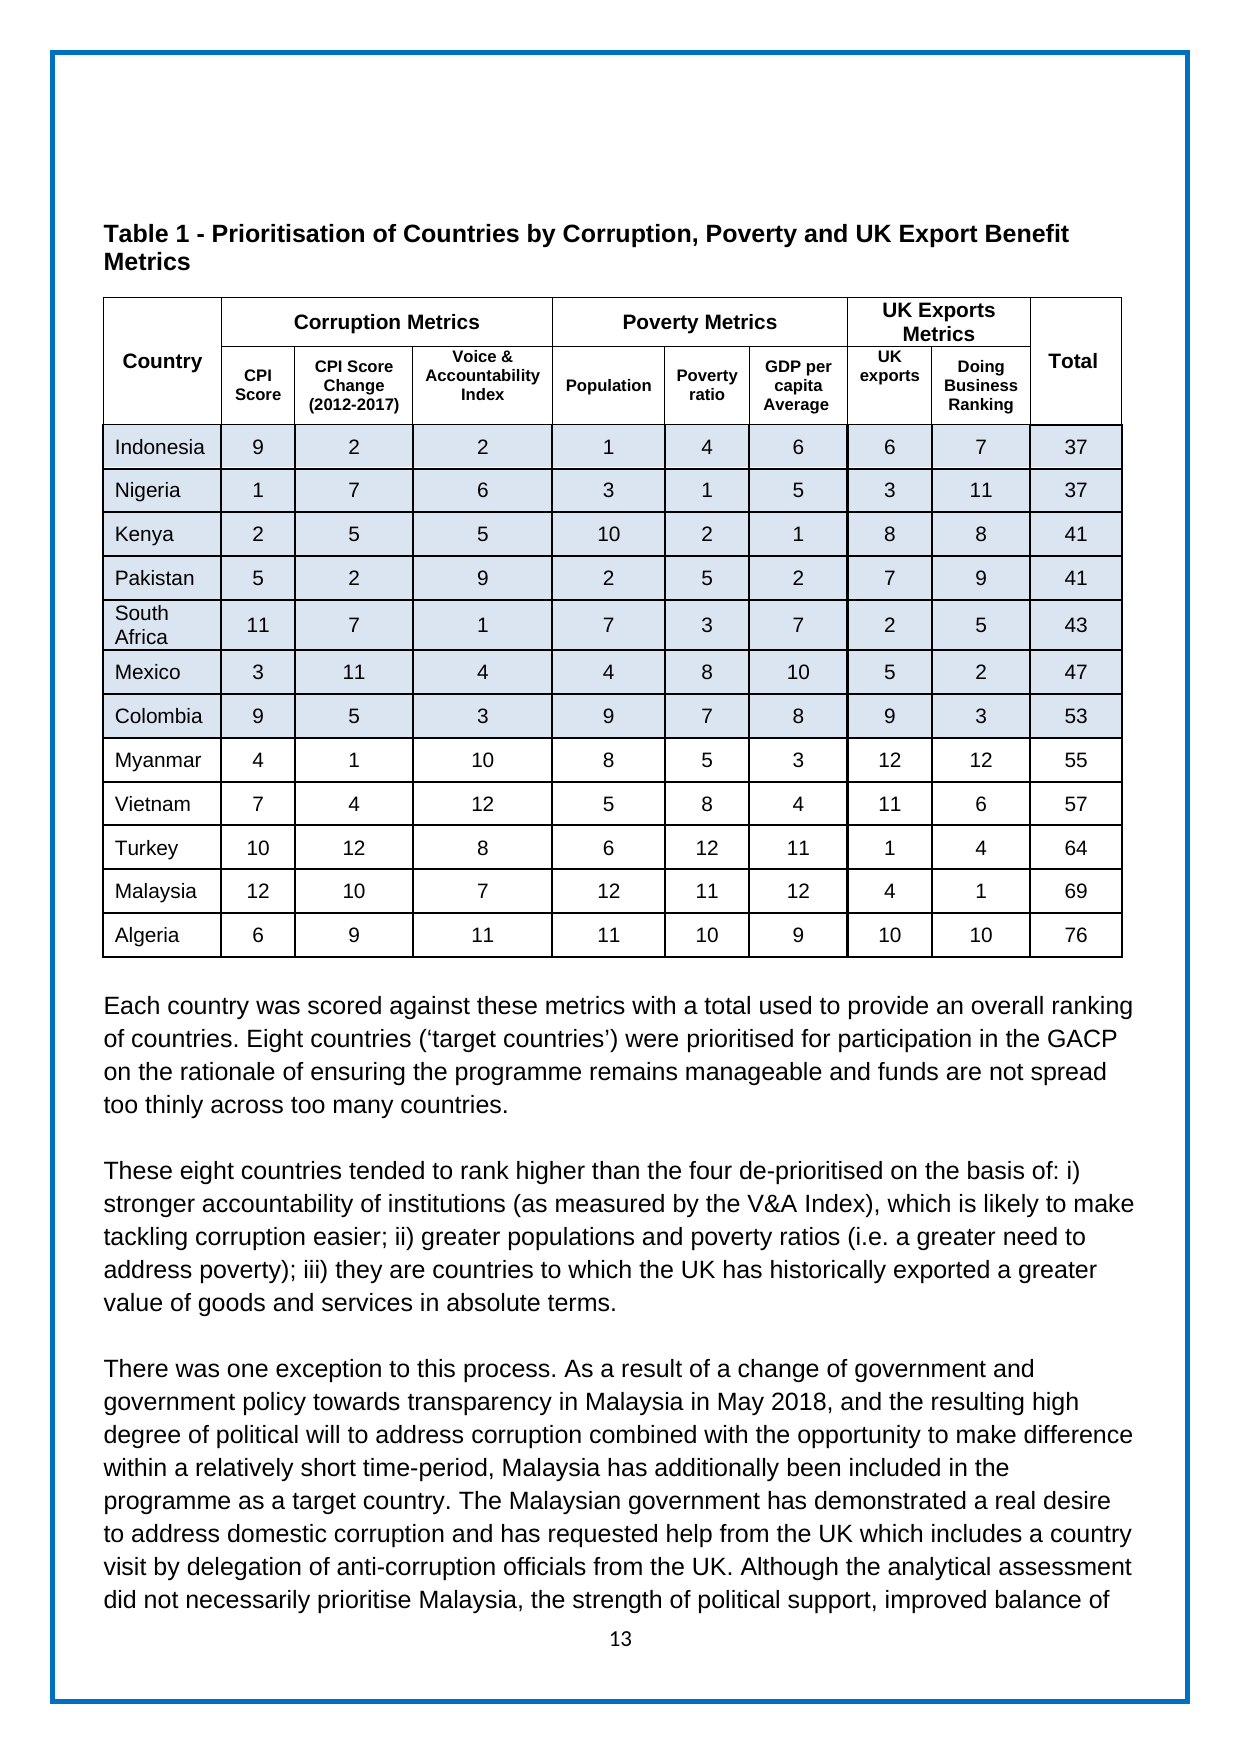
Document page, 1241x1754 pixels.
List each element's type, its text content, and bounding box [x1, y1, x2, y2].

table_cell 10 [296, 870, 412, 912]
table_cell 2 [666, 513, 748, 555]
table_cell 9 [553, 695, 664, 737]
table_cell GDP per capita Average [750, 347, 847, 423]
table_cell Myanmar [104, 739, 220, 781]
table_header UK Exports Metrics [848, 298, 1030, 346]
table_cell 5 [666, 739, 748, 781]
table_cell 1 [849, 826, 931, 868]
table_cell 9 [849, 695, 931, 737]
table_cell 2 [553, 557, 664, 599]
table_cell 7 [666, 695, 748, 737]
table_header Country [104, 298, 221, 423]
table_cell 2 [933, 651, 1029, 693]
table_cell 7 [849, 557, 931, 599]
table_cell 12 [296, 826, 412, 868]
table_cell Indonesia [104, 425, 220, 467]
table_cell 8 [414, 826, 551, 868]
table_cell 1 [296, 739, 412, 781]
table_cell 7 [296, 470, 412, 511]
table_header Corruption Metrics [222, 298, 552, 346]
table_cell Algeria [104, 914, 220, 956]
table_cell Kenya [104, 513, 220, 555]
table_cell 43 [1031, 601, 1121, 649]
table_cell 10 [933, 914, 1029, 956]
table_cell 9 [750, 914, 846, 956]
table_cell 4 [933, 826, 1029, 868]
table_cell 11 [296, 651, 412, 693]
text Each country was scored against these metrics with a total used to provide an overall ranking of countries. Eight countries (‘target countries’) were prioritised for participation in the GACP on the rationale of ensuring the programme remains manageable and funds are not spread too thinly across too many countries. [103, 991, 1137, 1119]
table_cell 3 [933, 695, 1029, 737]
table_cell 10 [849, 914, 931, 956]
table_cell 12 [750, 870, 846, 912]
table_cell Malaysia [104, 870, 220, 912]
table_cell 7 [750, 601, 846, 649]
table_cell 3 [750, 739, 846, 781]
table_cell 9 [933, 557, 1029, 599]
table_cell 5 [849, 651, 931, 693]
text There was one exception to this process. As a result of a change of government and government policy towards transparency in Malaysia in May 2018, and the resulting high degree of political will to address corruption combined with the opportunity to make difference within a relatively short time-period, Malaysia has additionally been included in the programme as a target country. The Malaysian government has demonstrated a real desire to address domestic corruption and has requested help from the UK which includes a country visit by delegation of anti-corruption officials from the UK. Although the analytical assessment did not necessarily prioritise Malaysia, the strength of political support, improved balance of [103, 1321, 1137, 1614]
table_cell 11 [222, 601, 294, 649]
table_cell 4 [296, 783, 412, 824]
table_cell 3 [222, 651, 294, 693]
table_cell 4 [666, 425, 748, 467]
table_cell 1 [222, 470, 294, 511]
table_cell Nigeria [104, 470, 220, 511]
table_cell 5 [553, 783, 664, 824]
table_cell 1 [553, 425, 664, 467]
table_cell 4 [222, 739, 294, 781]
table_cell 8 [750, 695, 846, 737]
table_cell 6 [414, 470, 551, 511]
table_cell CPI Score [222, 347, 294, 423]
table_cell 4 [750, 783, 846, 824]
table_cell Population [553, 347, 664, 423]
table_cell 10 [414, 739, 551, 781]
table_cell UK exports [848, 347, 931, 423]
table_cell 1 [750, 513, 846, 555]
table_cell 11 [553, 914, 664, 956]
table_cell 10 [553, 513, 664, 555]
table_cell 5 [750, 470, 846, 511]
table_cell 7 [553, 601, 664, 649]
table_cell 12 [849, 739, 931, 781]
table_cell 5 [296, 695, 412, 737]
table_cell 7 [933, 425, 1029, 467]
table_cell 37 [1031, 426, 1121, 467]
table_cell 9 [222, 695, 294, 737]
table_cell 11 [933, 470, 1029, 511]
table_cell 9 [296, 914, 412, 956]
table_cell 6 [222, 914, 294, 956]
table_header Poverty Metrics [553, 298, 847, 346]
table_cell 1 [666, 470, 748, 511]
table_cell 1 [933, 870, 1029, 912]
table_cell 6 [553, 826, 664, 868]
table_cell 12 [222, 870, 294, 912]
table_cell 8 [666, 651, 748, 693]
table_cell 64 [1031, 826, 1121, 868]
table_cell 10 [222, 826, 294, 868]
text These eight countries tended to rank higher than the four de-prioritised on the basis of: i) stronger accountability of institutions (as measured by the V&A Index), which is likely to make tackling corruption easier; ii) greater populations and poverty ratios (i.e. a greater need to address poverty); iii) they are countries to which the UK has historically exported a greater value of goods and services in absolute terms. [103, 1123, 1137, 1317]
table_cell 8 [666, 783, 748, 824]
table_cell 5 [296, 513, 412, 555]
table_cell 3 [849, 470, 931, 511]
table_cell 2 [296, 425, 412, 467]
table_cell 76 [1031, 914, 1121, 956]
table_cell 9 [414, 557, 551, 599]
table_cell 6 [849, 425, 931, 467]
table_cell Mexico [104, 651, 220, 693]
table_cell Doing Business Ranking [932, 347, 1030, 423]
table_cell 69 [1031, 870, 1121, 912]
table_cell 2 [849, 601, 931, 649]
table_cell 4 [553, 651, 664, 693]
table_cell 10 [666, 914, 748, 956]
table_cell 6 [750, 425, 846, 467]
table_cell 2 [414, 425, 551, 467]
table_cell Colombia [104, 695, 220, 737]
table_cell 11 [666, 870, 748, 912]
table_cell 53 [1031, 695, 1121, 737]
table_cell Vietnam [104, 783, 220, 824]
table_cell South Africa [104, 601, 220, 649]
table_cell 2 [222, 513, 294, 555]
table_header Total [1031, 298, 1121, 423]
table_cell 2 [296, 557, 412, 599]
table_cell 41 [1031, 557, 1121, 599]
table_cell Voice & Accountability Index [413, 347, 552, 423]
table_cell 12 [414, 783, 551, 824]
table_cell CPI Score Change (2012-2017) [295, 347, 412, 423]
table_cell 7 [296, 601, 412, 649]
table_cell 4 [849, 870, 931, 912]
table_cell 8 [553, 739, 664, 781]
table_cell 7 [222, 783, 294, 824]
table_cell 9 [222, 425, 294, 467]
table_cell 12 [666, 826, 748, 868]
table_cell Pakistan [104, 557, 220, 599]
table_cell Poverty ratio [665, 347, 749, 423]
table_cell 5 [666, 557, 748, 599]
table_cell 11 [750, 826, 846, 868]
table_cell 37 [1031, 470, 1121, 511]
table_cell 57 [1031, 783, 1121, 824]
table_cell 8 [849, 513, 931, 555]
table_cell 41 [1031, 513, 1121, 555]
table_cell Turkey [104, 826, 220, 868]
table_cell 3 [553, 470, 664, 511]
table_cell 3 [414, 695, 551, 737]
table_cell 10 [750, 651, 846, 693]
table_cell 1 [414, 601, 551, 649]
table_cell 5 [933, 601, 1029, 649]
table_cell 5 [222, 557, 294, 599]
table_cell 6 [933, 783, 1029, 824]
table_cell 2 [750, 557, 846, 599]
table_cell 11 [414, 914, 551, 956]
table_cell 4 [414, 651, 551, 693]
text Table 1 - Prioritisation of Countries by Corruption, Poverty and UK Export Benefit Metrics [103, 218, 1137, 276]
table_cell 5 [414, 513, 551, 555]
table_cell 8 [933, 513, 1029, 555]
table_cell 55 [1031, 739, 1121, 781]
table_cell 3 [666, 601, 748, 649]
table_cell 12 [933, 739, 1029, 781]
table_cell 12 [553, 870, 664, 912]
table_cell 7 [414, 870, 551, 912]
table_cell 47 [1031, 651, 1121, 693]
table_cell 11 [849, 783, 931, 824]
